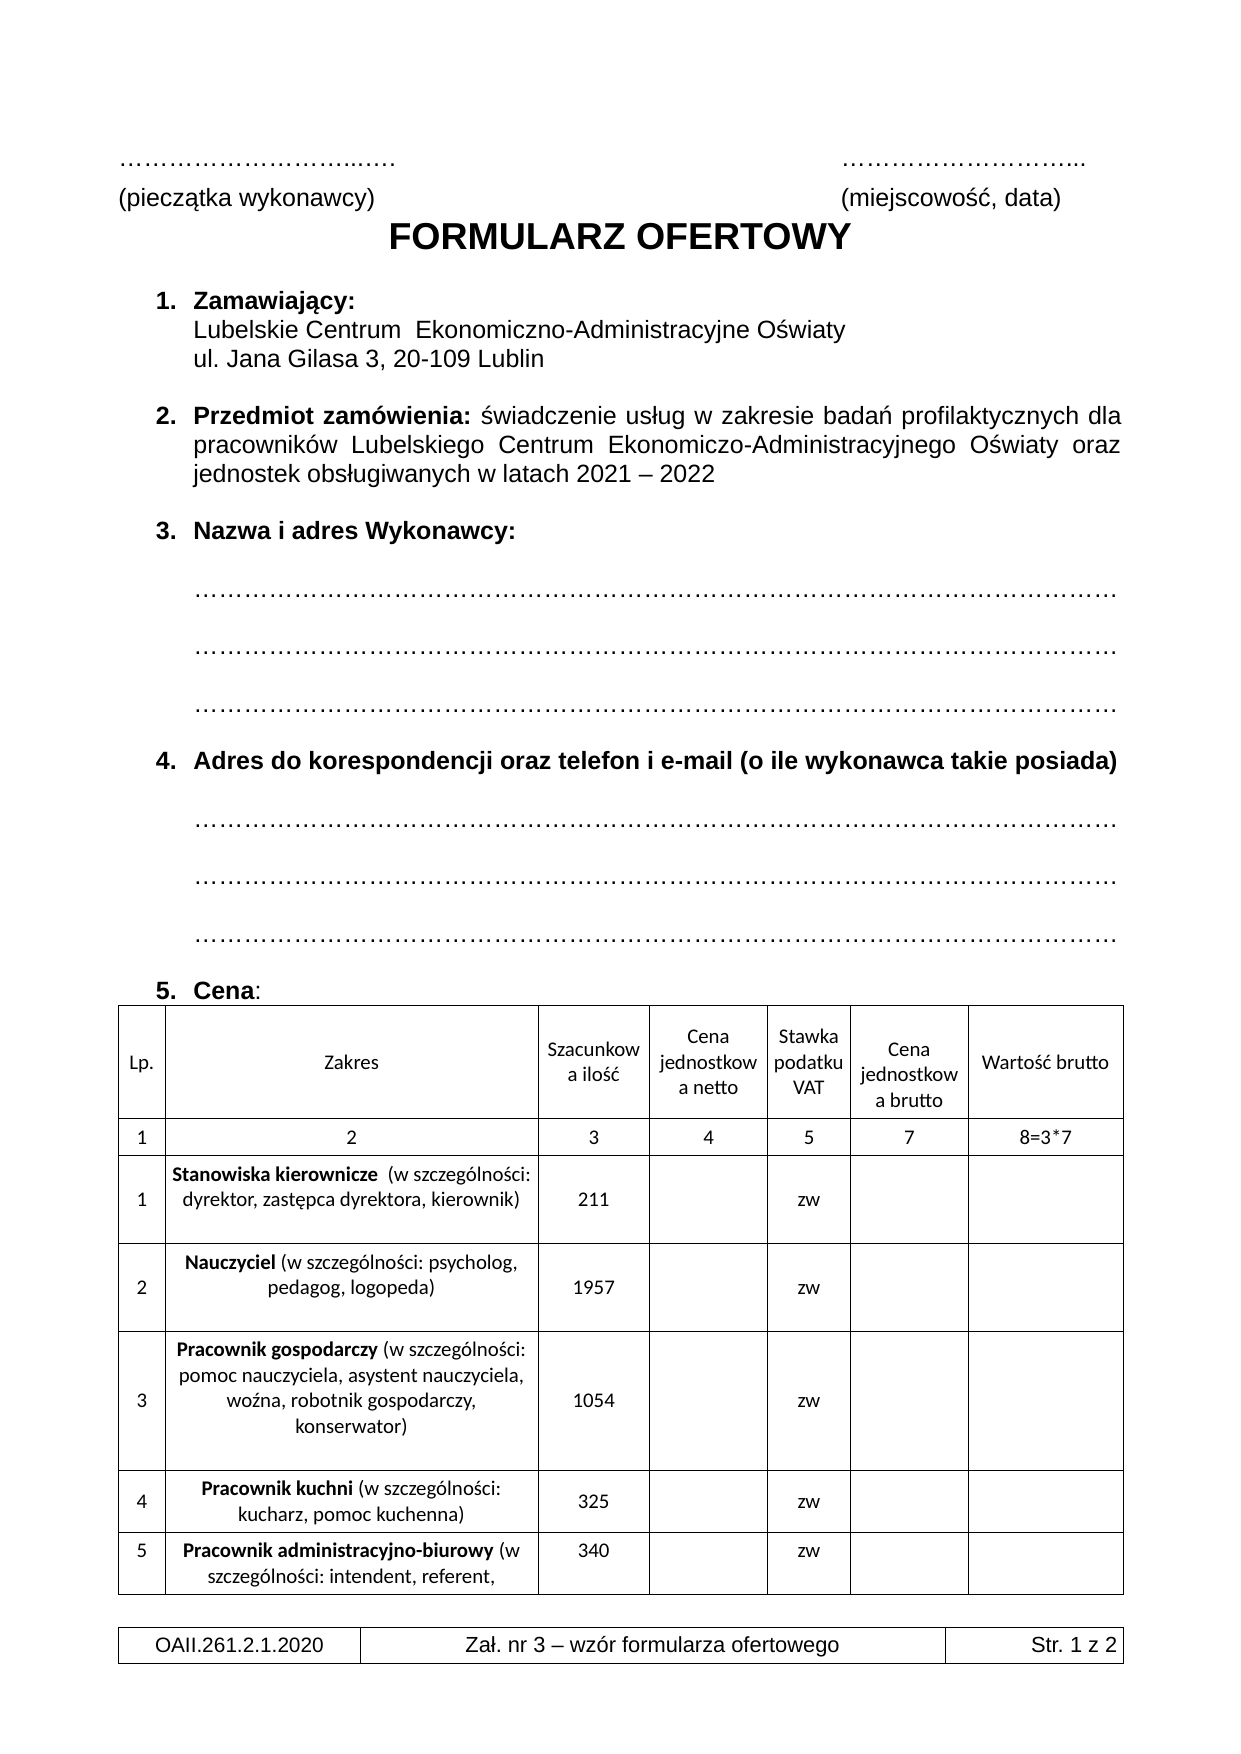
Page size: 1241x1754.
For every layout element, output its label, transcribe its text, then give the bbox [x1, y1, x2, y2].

table_cell zw [768, 1244, 850, 1331]
table_cell [851, 1244, 968, 1331]
table_cell [851, 1533, 968, 1594]
table_cell 211 [539, 1156, 649, 1243]
table_cell [969, 1156, 1123, 1243]
table_header Szacunkowa ilość [539, 1006, 649, 1118]
list ………………………………………………………………………………………………… ………………………………………………………………………………………………… ………………………………………………………………………………………………… [156, 545, 1122, 717]
table_header Cena jednostkowa netto [650, 1006, 767, 1118]
list Adres do korespondencji oraz telefon i e-mail (o ile wykonawca takie posiada) [156, 746, 1122, 775]
table_header Cena jednostkowa brutto [851, 1006, 968, 1118]
table_cell Pracownik kuchni (w szczególności: kucharz, pomoc kuchenna) [166, 1471, 538, 1532]
table_cell 4 [650, 1119, 767, 1155]
table_cell 7 [851, 1119, 968, 1155]
table_cell [851, 1156, 968, 1243]
table_cell [969, 1533, 1123, 1594]
table_cell zw [768, 1533, 850, 1594]
table_cell zw [768, 1156, 850, 1243]
table_cell zw [768, 1471, 850, 1532]
table_cell 3 [119, 1332, 165, 1469]
text (pieczątka wykonawcy) (miejscowość, data) [118, 171, 1122, 214]
table_header Lp. [119, 1006, 165, 1118]
table_cell [851, 1332, 968, 1469]
table_cell 3 [539, 1119, 649, 1155]
table_cell [650, 1244, 767, 1331]
table_cell [851, 1471, 968, 1532]
table_cell [969, 1471, 1123, 1532]
table_cell 1 [119, 1156, 165, 1243]
table_cell 5 [119, 1533, 165, 1594]
table_cell zw [768, 1332, 850, 1469]
table_cell 2 [119, 1244, 165, 1331]
list Nazwa i adres Wykonawcy: [156, 516, 1122, 545]
table_cell 2 [166, 1119, 538, 1155]
text ………………………...…. ………………………... [118, 56, 1122, 171]
table_cell 8=3*7 [969, 1119, 1123, 1155]
table_header Zakres [166, 1006, 538, 1118]
table_cell Stanowiska kierownicze (w szczególności: dyrektor, zastępca dyrektora, kierownik) [166, 1156, 538, 1243]
table_cell [650, 1156, 767, 1243]
list Zamawiający: Lubelskie Centrum Ekonomiczno-Administracyjne Oświaty ul. Jana Gilasa 3, 20-109 Lublin [156, 286, 1122, 372]
table_cell [650, 1332, 767, 1469]
text FORMULARZ OFERTOWY [118, 214, 1122, 257]
table_header Stawka podatku VAT [768, 1006, 850, 1118]
list Przedmiot zamówienia: świadczenie usług w zakresie badań profilaktycznych dla pracowników Lubelskiego Centrum Ekonomiczo-Administracyjnego Oświaty oraz jednostek obsługiwanych w latach 2021 – 2022 [156, 401, 1122, 487]
table_cell Nauczyciel (w szczególności: psycholog, pedagog, logopeda) [166, 1244, 538, 1331]
table_cell Pracownik administracyjno-biurowy (w szczególności: intendent, referent, [166, 1533, 538, 1594]
table_cell 5 [768, 1119, 850, 1155]
table_cell 1 [119, 1119, 165, 1155]
table_cell [650, 1533, 767, 1594]
table_cell 325 [539, 1471, 649, 1532]
table_header Wartość brutto [969, 1006, 1123, 1118]
table_cell 1957 [539, 1244, 649, 1331]
table_cell Pracownik gospodarczy (w szczególności: pomoc nauczyciela, asystent nauczyciela, woźna, robotnik gospodarczy, konserwator) [166, 1332, 538, 1469]
table_cell 340 [539, 1533, 649, 1594]
table_cell [969, 1332, 1123, 1469]
list Cena: [156, 976, 1122, 1005]
table_cell [650, 1471, 767, 1532]
list ………………………………………………………………………………………………… ………………………………………………………………………………………………… ………………………………………………………………………………………………… [156, 804, 1122, 947]
table_cell [969, 1244, 1123, 1331]
table_cell 4 [119, 1471, 165, 1532]
table_cell 1054 [539, 1332, 649, 1469]
